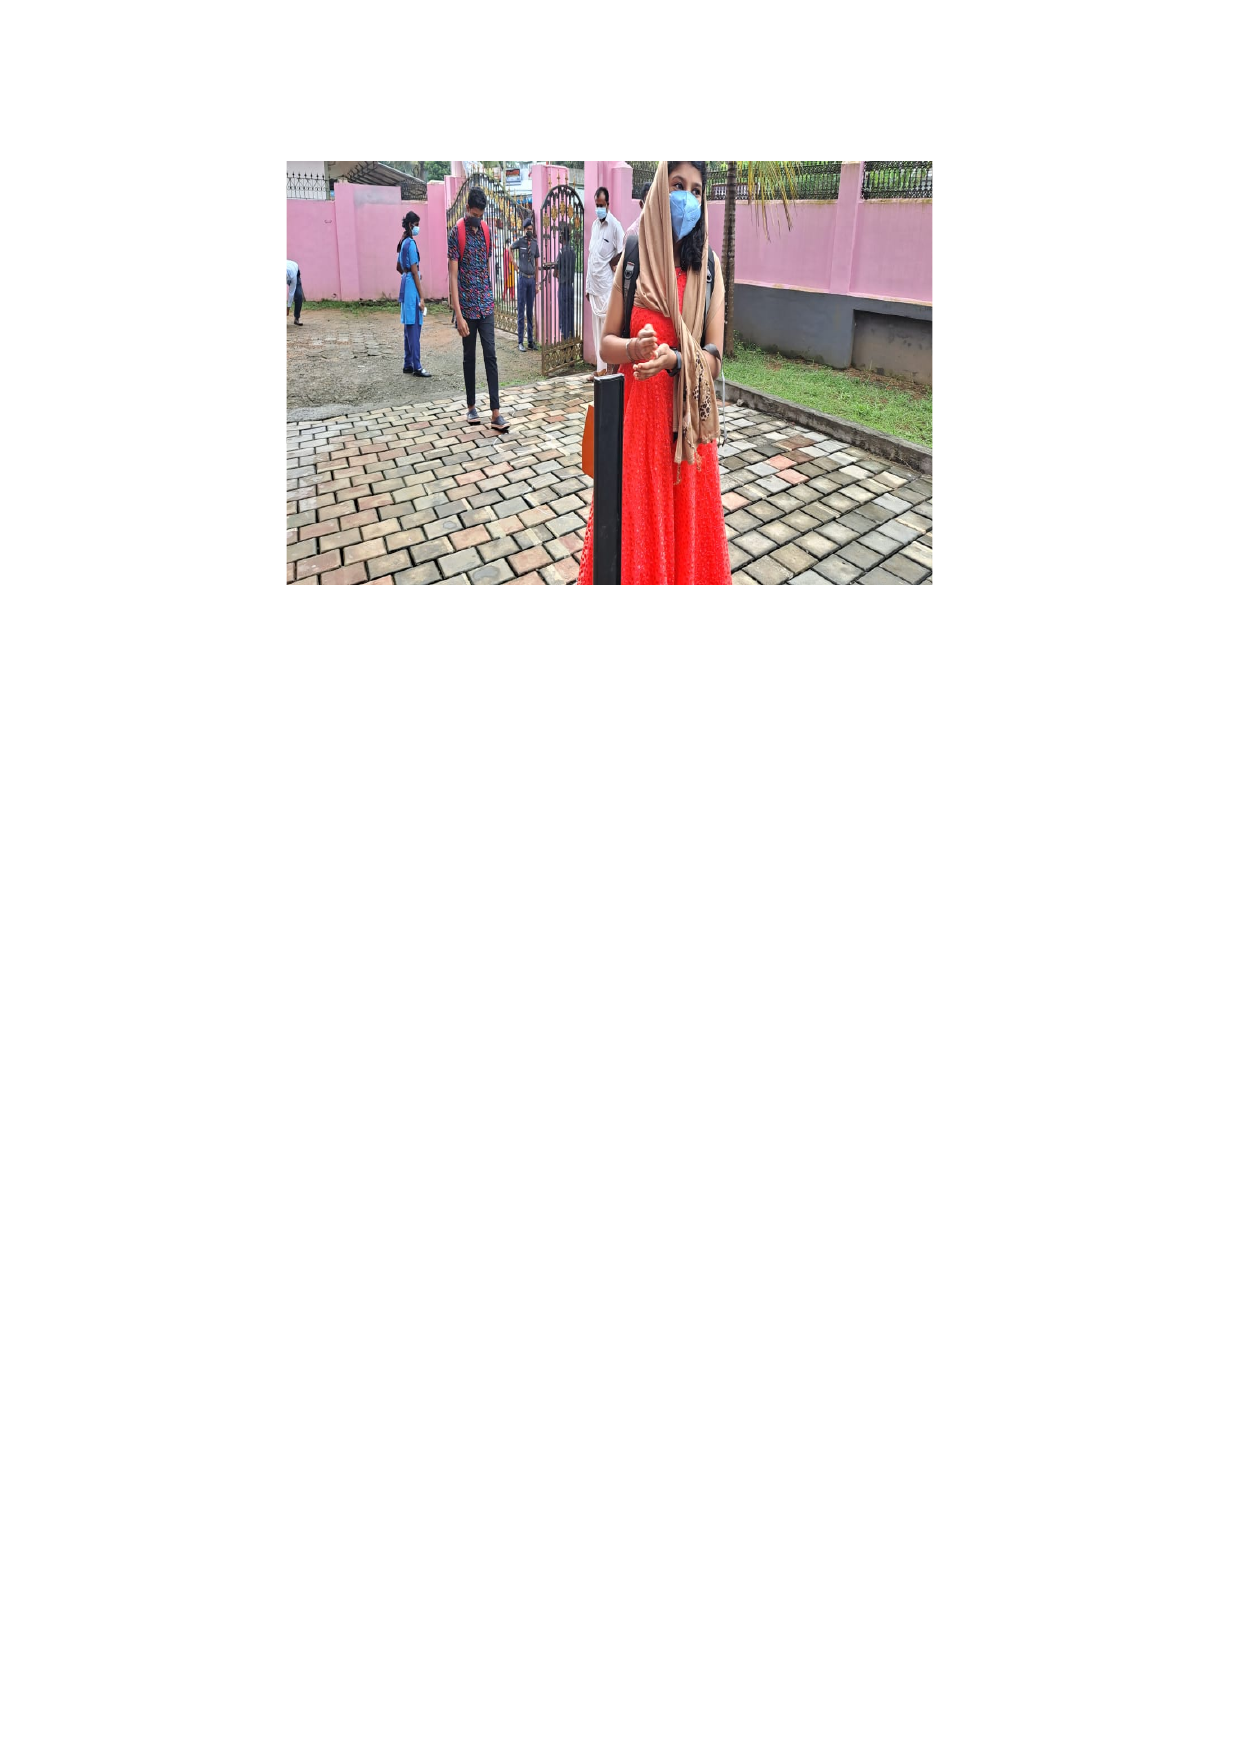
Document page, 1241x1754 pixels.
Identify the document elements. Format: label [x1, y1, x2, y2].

picture [286, 161, 933, 585]
